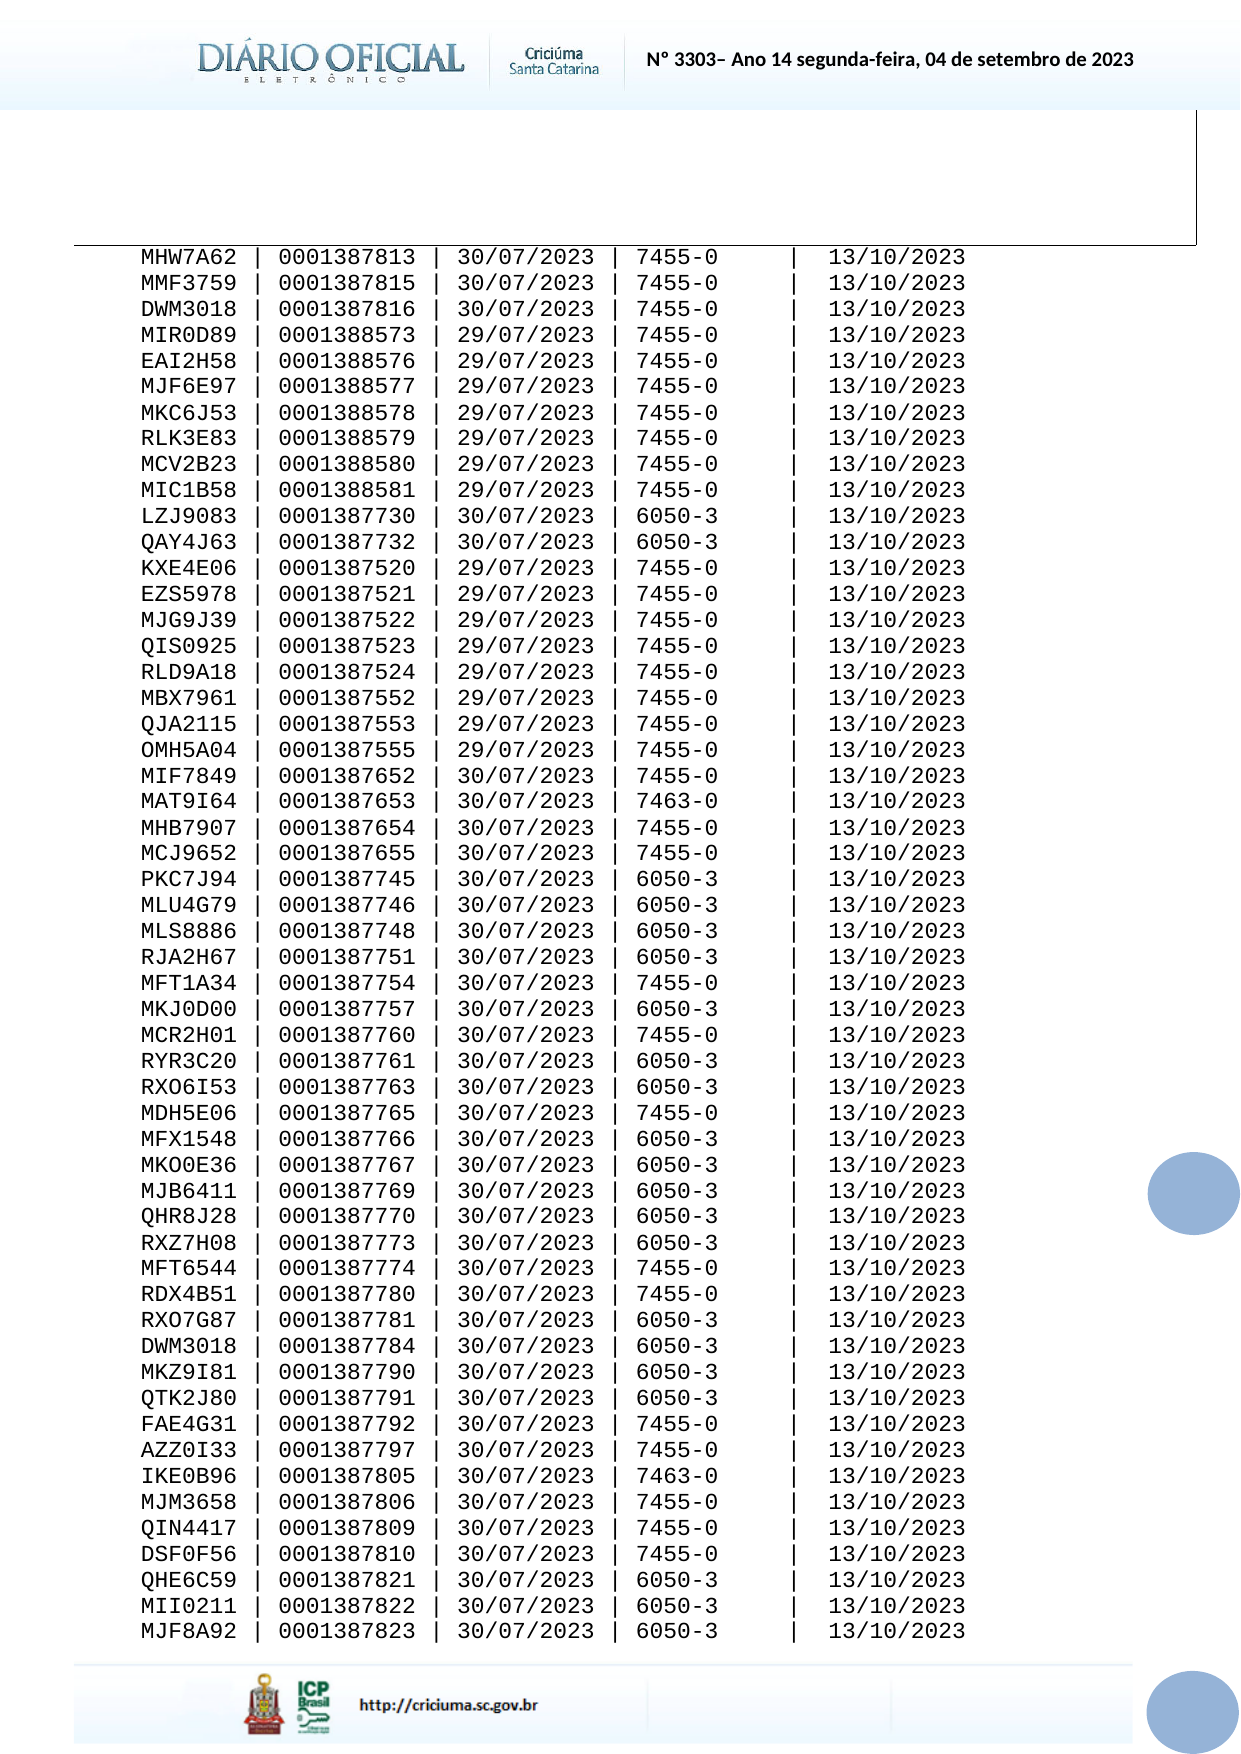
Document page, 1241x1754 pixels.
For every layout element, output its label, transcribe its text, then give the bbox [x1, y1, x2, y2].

text RXO6I53 | 0001387763 | 30/07/2023 | 6050-3 | 13/10/2023 [44, 1075, 1196, 1101]
text RYR3C20 | 0001387761 | 30/07/2023 | 6050-3 | 13/10/2023 [44, 1049, 1196, 1075]
text MCR2H01 | 0001387760 | 30/07/2023 | 7455-0 | 13/10/2023 [44, 1023, 1196, 1049]
text QTK2J80 | 0001387791 | 30/07/2023 | 6050-3 | 13/10/2023 [44, 1386, 1196, 1412]
text MKC6J53 | 0001388578 | 29/07/2023 | 7455-0 | 13/10/2023 [44, 401, 1196, 427]
text KXE4E06 | 0001387520 | 29/07/2023 | 7455-0 | 13/10/2023 [44, 556, 1196, 582]
text DWM3018 | 0001387784 | 30/07/2023 | 6050-3 | 13/10/2023 [44, 1334, 1196, 1361]
text MFT6544 | 0001387774 | 30/07/2023 | 7455-0 | 13/10/2023 [44, 1257, 1196, 1283]
text MII0211 | 0001387822 | 30/07/2023 | 6050-3 | 13/10/2023 [44, 1594, 1196, 1620]
text MKO0E36 | 0001387767 | 30/07/2023 | 6050-3 | 13/10/2023 [44, 1153, 1180, 1179]
text MIR0D89 | 0001388573 | 29/07/2023 | 7455-0 | 13/10/2023 [44, 323, 1196, 349]
text MBX7961 | 0001387552 | 29/07/2023 | 7455-0 | 13/10/2023 [44, 686, 1196, 712]
text MLU4G79 | 0001387746 | 30/07/2023 | 6050-3 | 13/10/2023 [44, 894, 1196, 919]
text RDX4B51 | 0001387780 | 30/07/2023 | 7455-0 | 13/10/2023 [44, 1283, 1196, 1309]
text RLK3E83 | 0001388579 | 29/07/2023 | 7455-0 | 13/10/2023 [44, 427, 1196, 453]
text LZJ9083 | 0001387730 | 30/07/2023 | 6050-3 | 13/10/2023 [44, 504, 1196, 531]
text MJM3658 | 0001387806 | 30/07/2023 | 7455-0 | 13/10/2023 [44, 1490, 1196, 1516]
text MCJ9652 | 0001387655 | 30/07/2023 | 7455-0 | 13/10/2023 [44, 842, 1196, 868]
text QHR8J28 | 0001387770 | 30/07/2023 | 6050-3 | 13/10/2023 [44, 1205, 1171, 1231]
text FAE4G31 | 0001387792 | 30/07/2023 | 7455-0 | 13/10/2023 [44, 1412, 1196, 1438]
text MJF6E97 | 0001388577 | 29/07/2023 | 7455-0 | 13/10/2023 [44, 375, 1196, 401]
text MKJ0D00 | 0001387757 | 30/07/2023 | 6050-3 | 13/10/2023 [44, 997, 1196, 1023]
text QJA2115 | 0001387553 | 29/07/2023 | 7455-0 | 13/10/2023 [44, 712, 1196, 738]
text MJB6411 | 0001387769 | 30/07/2023 | 6050-3 | 13/10/2023 [44, 1179, 1150, 1205]
text MCV2B23 | 0001388580 | 29/07/2023 | 7455-0 | 13/10/2023 [44, 453, 1196, 479]
text QHE6C59 | 0001387821 | 30/07/2023 | 6050-3 | 13/10/2023 [44, 1568, 1196, 1594]
text RXZ7H08 | 0001387773 | 30/07/2023 | 6050-3 | 13/10/2023 [44, 1231, 1196, 1257]
text MHB7907 | 0001387654 | 30/07/2023 | 7455-0 | 13/10/2023 [44, 816, 1196, 842]
text OMH5A04 | 0001387555 | 29/07/2023 | 7455-0 | 13/10/2023 [44, 738, 1196, 764]
text RXO7G87 | 0001387781 | 30/07/2023 | 6050-3 | 13/10/2023 [44, 1309, 1196, 1334]
text QIS0925 | 0001387523 | 29/07/2023 | 7455-0 | 13/10/2023 [44, 634, 1196, 660]
text MIC1B58 | 0001388581 | 29/07/2023 | 7455-0 | 13/10/2023 [44, 479, 1196, 504]
text RJA2H67 | 0001387751 | 30/07/2023 | 6050-3 | 13/10/2023 [44, 946, 1196, 971]
text MJF8A92 | 0001387823 | 30/07/2023 | 6050-3 | 13/10/2023 [44, 1620, 1196, 1646]
text EZS5978 | 0001387521 | 29/07/2023 | 7455-0 | 13/10/2023 [44, 582, 1196, 608]
text MIF7849 | 0001387652 | 30/07/2023 | 7455-0 | 13/10/2023 [44, 764, 1196, 790]
text PKC7J94 | 0001387745 | 30/07/2023 | 6050-3 | 13/10/2023 [44, 868, 1196, 894]
text RLD9A18 | 0001387524 | 29/07/2023 | 7455-0 | 13/10/2023 [44, 660, 1196, 686]
text MFT1A34 | 0001387754 | 30/07/2023 | 7455-0 | 13/10/2023 [44, 971, 1196, 997]
text MAT9I64 | 0001387653 | 30/07/2023 | 7463-0 | 13/10/2023 [44, 790, 1196, 816]
text AZZ0I33 | 0001387797 | 30/07/2023 | 7455-0 | 13/10/2023 [44, 1438, 1196, 1464]
text MFX1548 | 0001387766 | 30/07/2023 | 6050-3 | 13/10/2023 [44, 1127, 1196, 1153]
text QIN4417 | 0001387809 | 30/07/2023 | 7455-0 | 13/10/2023 [44, 1516, 1196, 1542]
text EAI2H58 | 0001388576 | 29/07/2023 | 7455-0 | 13/10/2023 [44, 349, 1196, 375]
text MDH5E06 | 0001387765 | 30/07/2023 | 7455-0 | 13/10/2023 [44, 1101, 1196, 1127]
text DWM3018 | 0001387816 | 30/07/2023 | 7455-0 | 13/10/2023 [44, 297, 1196, 323]
text QAY4J63 | 0001387732 | 30/07/2023 | 6050-3 | 13/10/2023 [44, 531, 1196, 556]
text MHW7A62 | 0001387813 | 30/07/2023 | 7455-0 | 13/10/2023 [44, 245, 1196, 271]
text MJG9J39 | 0001387522 | 29/07/2023 | 7455-0 | 13/10/2023 [44, 608, 1196, 634]
text MLS8886 | 0001387748 | 30/07/2023 | 6050-3 | 13/10/2023 [44, 919, 1196, 946]
text IKE0B96 | 0001387805 | 30/07/2023 | 7463-0 | 13/10/2023 [44, 1464, 1196, 1490]
text MMF3759 | 0001387815 | 30/07/2023 | 7455-0 | 13/10/2023 [44, 271, 1196, 297]
text DSF0F56 | 0001387810 | 30/07/2023 | 7455-0 | 13/10/2023 [44, 1542, 1196, 1568]
text MKZ9I81 | 0001387790 | 30/07/2023 | 6050-3 | 13/10/2023 [44, 1361, 1196, 1386]
